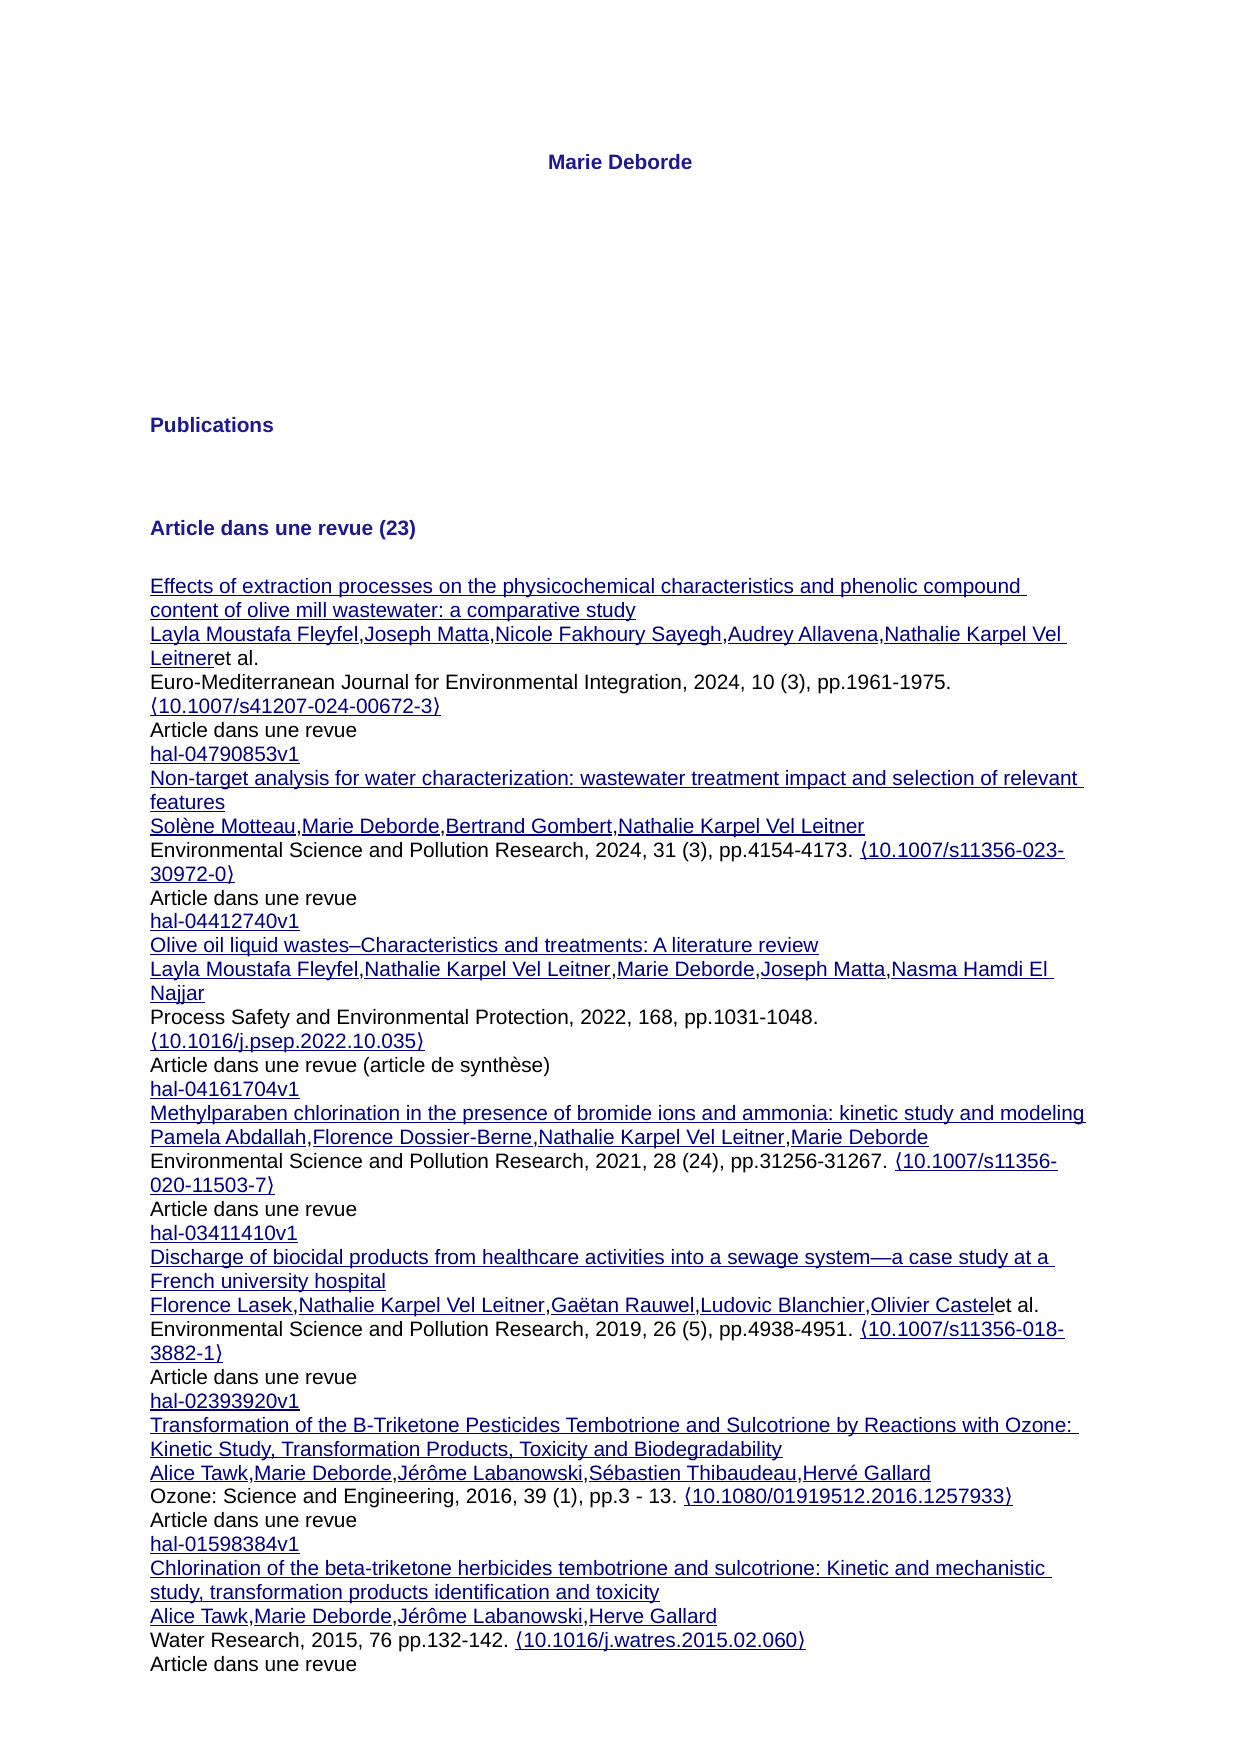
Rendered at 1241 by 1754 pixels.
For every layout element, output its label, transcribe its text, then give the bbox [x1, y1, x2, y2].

subtitle Article dans une revue (23) [150, 516, 1090, 539]
table_cell Discharge of biocidal products from healthcare activities into a sewage system—a case study at a French university hospital Florence Lasek,Nathalie Karpel Vel Leitner,Gaëtan Rauwel,Ludovic Blanchier,Olivier Castelet al. Environmental Science and Pollution Research, 2019, 26 (5), pp.4938-4951. ⟨10.1007/s11356-018-3882-1⟩ Article dans une revue hal-02393920v1 [150, 1245, 1090, 1412]
table_header Effects of extraction processes on the physicochemical characteristics and phenolic compound content of olive mill wastewater: a comparative study Layla Moustafa Fleyfel,Joseph Matta,Nicole Fakhoury Sayegh,Audrey Allavena,Nathalie Karpel Vel Leitneret al. Euro-Mediterranean Journal for Environmental Integration, 2024, 10 (3), pp.1961-1975. ⟨10.1007/s41207-024-00672-3⟩ Article dans une revue hal-04790853v1 [150, 574, 1090, 766]
table_cell Methylparaben chlorination in the presence of bromide ions and ammonia: kinetic study and modeling Pamela Abdallah,Florence Dossier-Berne,Nathalie Karpel Vel Leitner,Marie Deborde Environmental Science and Pollution Research, 2021, 28 (24), pp.31256-31267. ⟨10.1007/s11356-020-11503-7⟩ Article dans une revue hal-03411410v1 [150, 1101, 1090, 1245]
subtitle Publications [150, 412, 1090, 436]
table_cell Transformation of the Β-Triketone Pesticides Tembotrione and Sulcotrione by Reactions with Ozone: Kinetic Study, Transformation Products, Toxicity and Biodegradability Alice Tawk,Marie Deborde,Jérôme Labanowski,Sébastien Thibaudeau,Hervé Gallard Ozone: Science and Engineering, 2016, 39 (1), pp.3 - 13. ⟨10.1080/01919512.2016.1257933⟩ Article dans une revue hal-01598384v1 [150, 1413, 1090, 1556]
subtitle Marie Deborde [150, 150, 1090, 174]
table_cell Chlorination of the beta-triketone herbicides tembotrione and sulcotrione: Kinetic and mechanistic study, transformation products identification and toxicity Alice Tawk,Marie Deborde,Jérôme Labanowski,Herve Gallard Water Research, 2015, 76 pp.132-142. ⟨10.1016/j.watres.2015.02.060⟩ Article dans une revue [150, 1556, 1090, 1676]
table_cell Olive oil liquid wastes–Characteristics and treatments: A literature review Layla Moustafa Fleyfel,Nathalie Karpel Vel Leitner,Marie Deborde,Joseph Matta,Nasma Hamdi El Najjar Process Safety and Environmental Protection, 2022, 168, pp.1031-1048. ⟨10.1016/j.psep.2022.10.035⟩ Article dans une revue (article de synthèse) hal-04161704v1 [150, 933, 1090, 1101]
table_cell Non-target analysis for water characterization: wastewater treatment impact and selection of relevant features Solène Motteau,Marie Deborde,Bertrand Gombert,Nathalie Karpel Vel Leitner Environmental Science and Pollution Research, 2024, 31 (3), pp.4154-4173. ⟨10.1007/s11356-023-30972-0⟩ Article dans une revue hal-04412740v1 [150, 766, 1090, 933]
